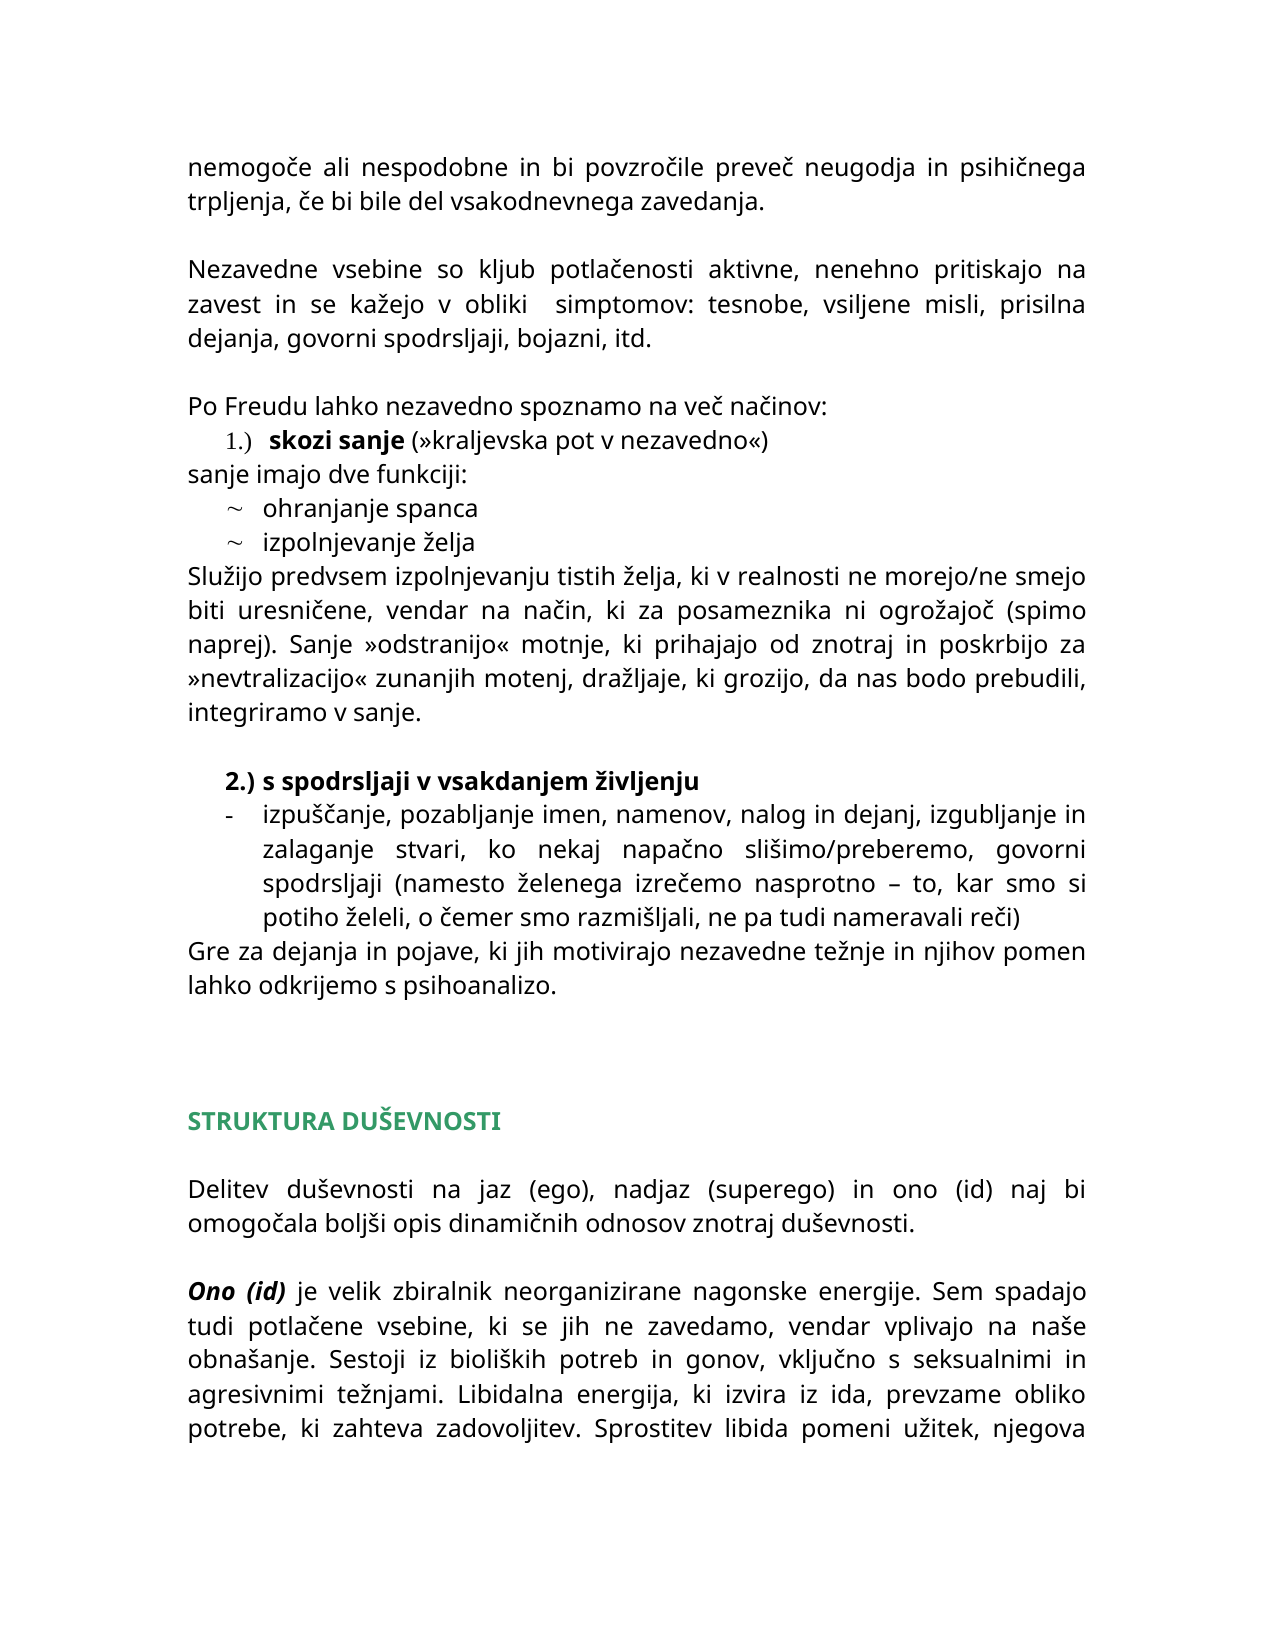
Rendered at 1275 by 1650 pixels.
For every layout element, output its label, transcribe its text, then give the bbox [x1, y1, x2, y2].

text sanje imajo dve funkciji: [187, 457, 1087, 491]
subtitle STRUKTURA DUŠEVNOSTI [187, 1104, 1087, 1138]
list izpuščanje, pozabljanje imen, namenov, nalog in dejanj, izgubljanje in zalaganje stvari, ko nekaj napačno slišimo/preberemo, govorni spodrsljaji (namesto želenega izrečemo nasprotno – to, kar smo si potiho želeli, o čemer smo razmišljali, ne pa tudi nameravali reči) [225, 797, 1087, 933]
text Delitev duševnosti na jaz (ego), nadjaz (superego) in ono (id) naj bi omogočala boljši opis dinamičnih odnosov znotraj duševnosti. [187, 1172, 1087, 1240]
text Ono (id) je velik zbiralnik neorganizirane nagonske energije. Sem spadajo tudi potlačene vsebine, ki se jih ne zavedamo, vendar vplivajo na naše obnašanje. Sestoji iz bioliških potreb in gonov, vključno s seksualnimi in agresivnimi težnjami. Libidalna energija, ki izvira iz ida, prevzame obliko potrebe, ki zahteva zadovoljitev. Sprostitev libida pomeni užitek, njegova [187, 1274, 1087, 1444]
list ohranjanje spanca [225, 491, 1087, 525]
text Po Freudu lahko nezavedno spoznamo na več načinov: [187, 388, 1087, 422]
text Gre za dejanja in pojave, ki jih motivirajo nezavedne težnje in njihov pomen lahko odkrijemo s psihoanalizo. [187, 933, 1087, 1002]
text Služijo predvsem izpolnjevanju tistih želja, ki v realnosti ne morejo/ne smejo biti uresničene, vendar na način, ki za posameznika ni ogrožajoč (spimo naprej). Sanje »odstranijo« motnje, ki prihajajo od znotraj in poskrbijo za »nevtralizacijo« zunanjih motenj, dražljaje, ki grozijo, da nas bodo prebudili, integriramo v sanje. [187, 559, 1087, 729]
list s spodrsljaji v vsakdanjem življenju [225, 763, 1087, 797]
list skozi sanje (»kraljevska pot v nezavedno«) [225, 422, 1087, 457]
list izpolnjevanje želja [225, 525, 1087, 559]
text nemogoče ali nespodobne in bi povzročile preveč neugodja in psihičnega trpljenja, če bi bile del vsakodnevnega zavedanja. [187, 150, 1087, 218]
text Nezavedne vsebine so kljub potlačenosti aktivne, nenehno pritiskajo na zavest in se kažejo v obliki simptomov: tesnobe, vsiljene misli, prisilna dejanja, govorni spodrsljaji, bojazni, itd. [187, 252, 1087, 354]
